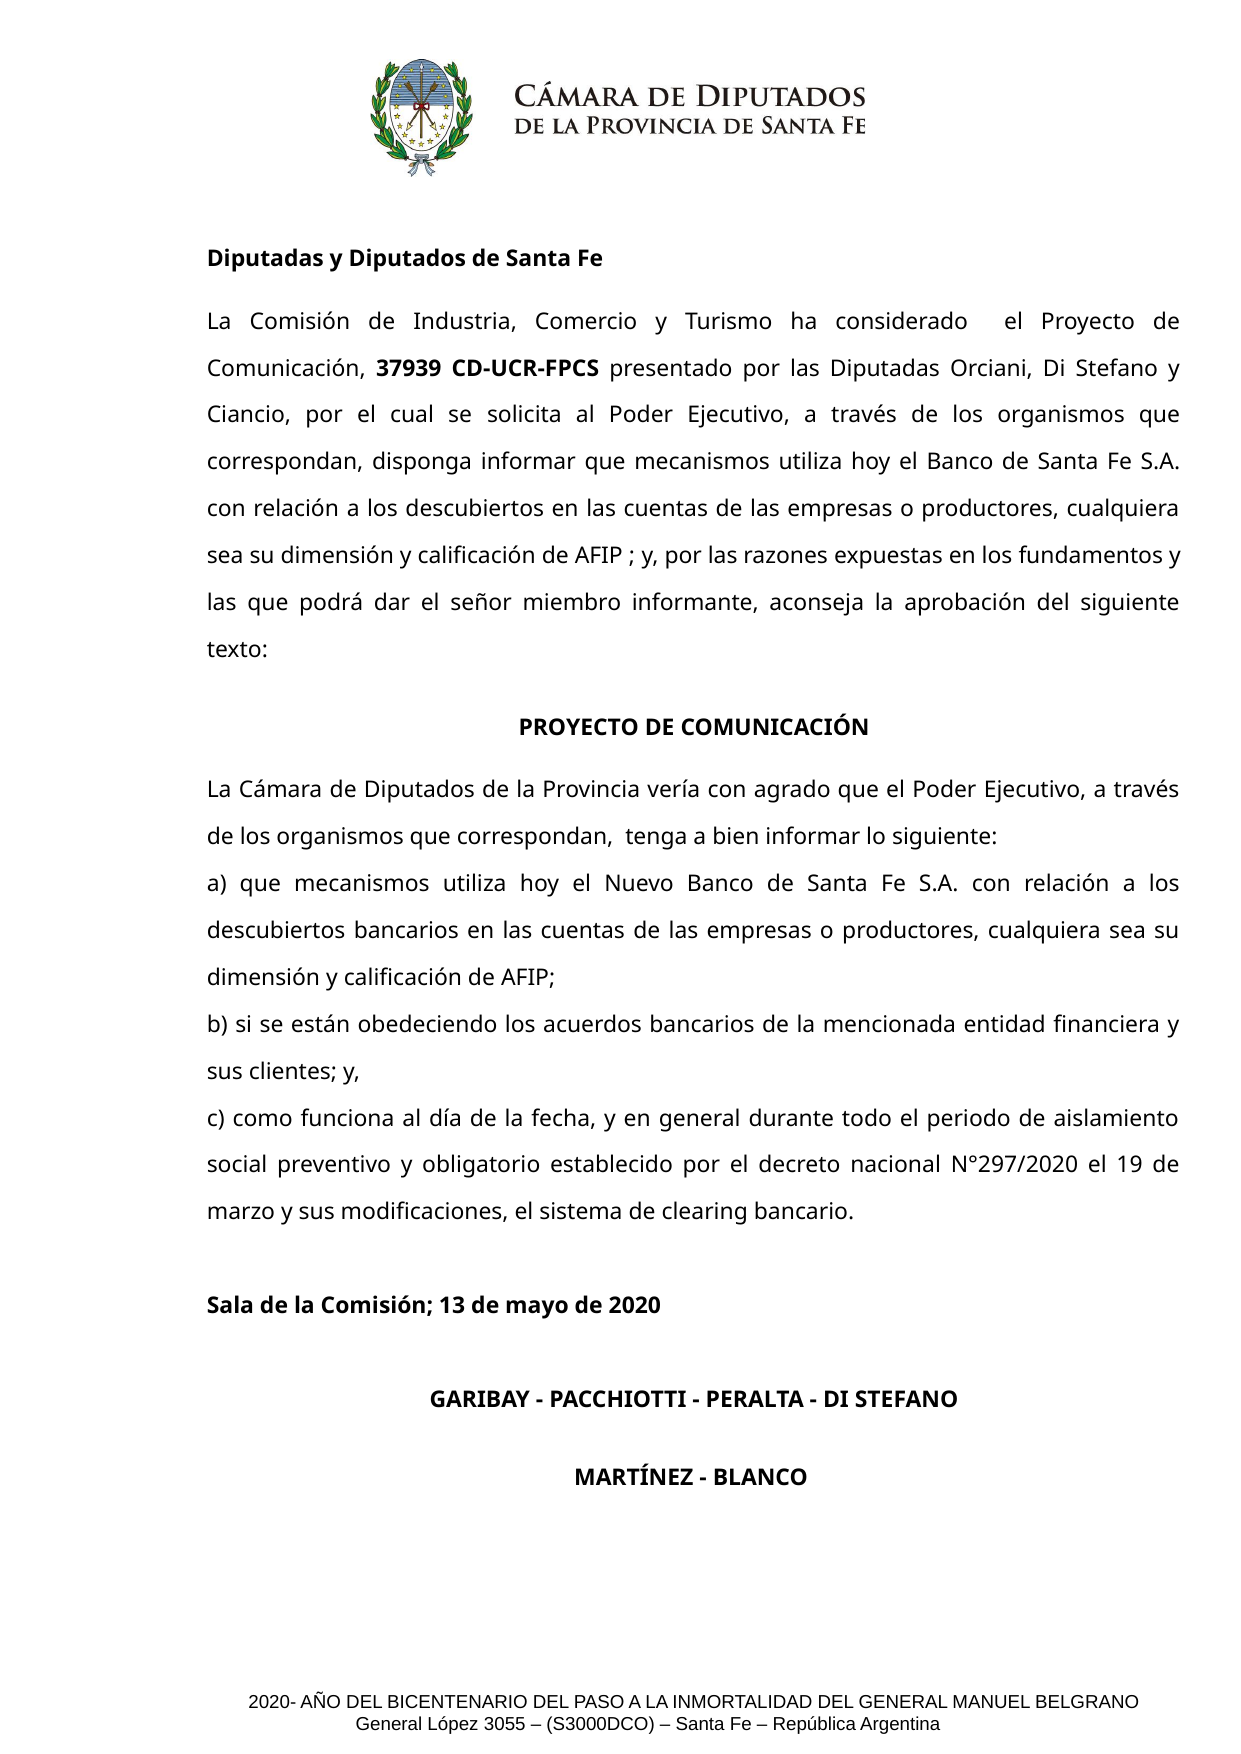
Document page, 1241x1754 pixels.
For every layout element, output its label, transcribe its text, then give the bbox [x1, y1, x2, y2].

picture [370, 59, 866, 181]
text Sala de la Comisión; 13 de mayo de 2020 [207, 1289, 1181, 1320]
text La Cámara de Diputados de la Provincia vería con agrado que el Poder Ejecutivo, a través de los organismos que correspondan, tenga a bien informar lo siguiente: [207, 773, 1181, 852]
text Diputadas y Diputados de Santa Fe [207, 242, 1181, 273]
text c) como funciona al día de la fecha, y en general durante todo el periodo de aislamiento social preventivo y obligatorio establecido por el decreto nacional N°297/2020 el 19 de marzo y sus modificaciones, el sistema de clearing bancario. [207, 1102, 1181, 1227]
text PROYECTO DE COMUNICACIÓN [207, 711, 1181, 742]
text a) que mecanismos utiliza hoy el Nuevo Banco de Santa Fe S.A. con relación a los descubiertos bancarios en las cuentas de las empresas o productores, cualquiera sea su dimensión y calificación de AFIP; [207, 867, 1181, 992]
text MARTÍNEZ - BLANCO [207, 1461, 1181, 1492]
text b) si se están obedeciendo los acuerdos bancarios de la mencionada entidad financiera y sus clientes; y, [207, 1008, 1181, 1086]
text La Comisión de Industria, Comercio y Turismo ha considerado el Proyecto de Comunicación, 37939 CD-UCR-FPCS presentado por las Diputadas Orciani, Di Stefano y Ciancio, por el cual se solicita al Poder Ejecutivo, a través de los organismos que correspondan, disponga informar que mecanismos utiliza hoy el Banco de Santa Fe S.A. con relación a los descubiertos en las cuentas de las empresas o productores, cualquiera sea su dimensión y calificación de AFIP ; y, por las razones expuestas en los fundamentos y las que podrá dar el señor miembro informante, aconseja la aprobación del siguiente texto: [207, 305, 1181, 664]
text GARIBAY - PACCHIOTTI - PERALTA - DI STEFANO [207, 1383, 1181, 1414]
